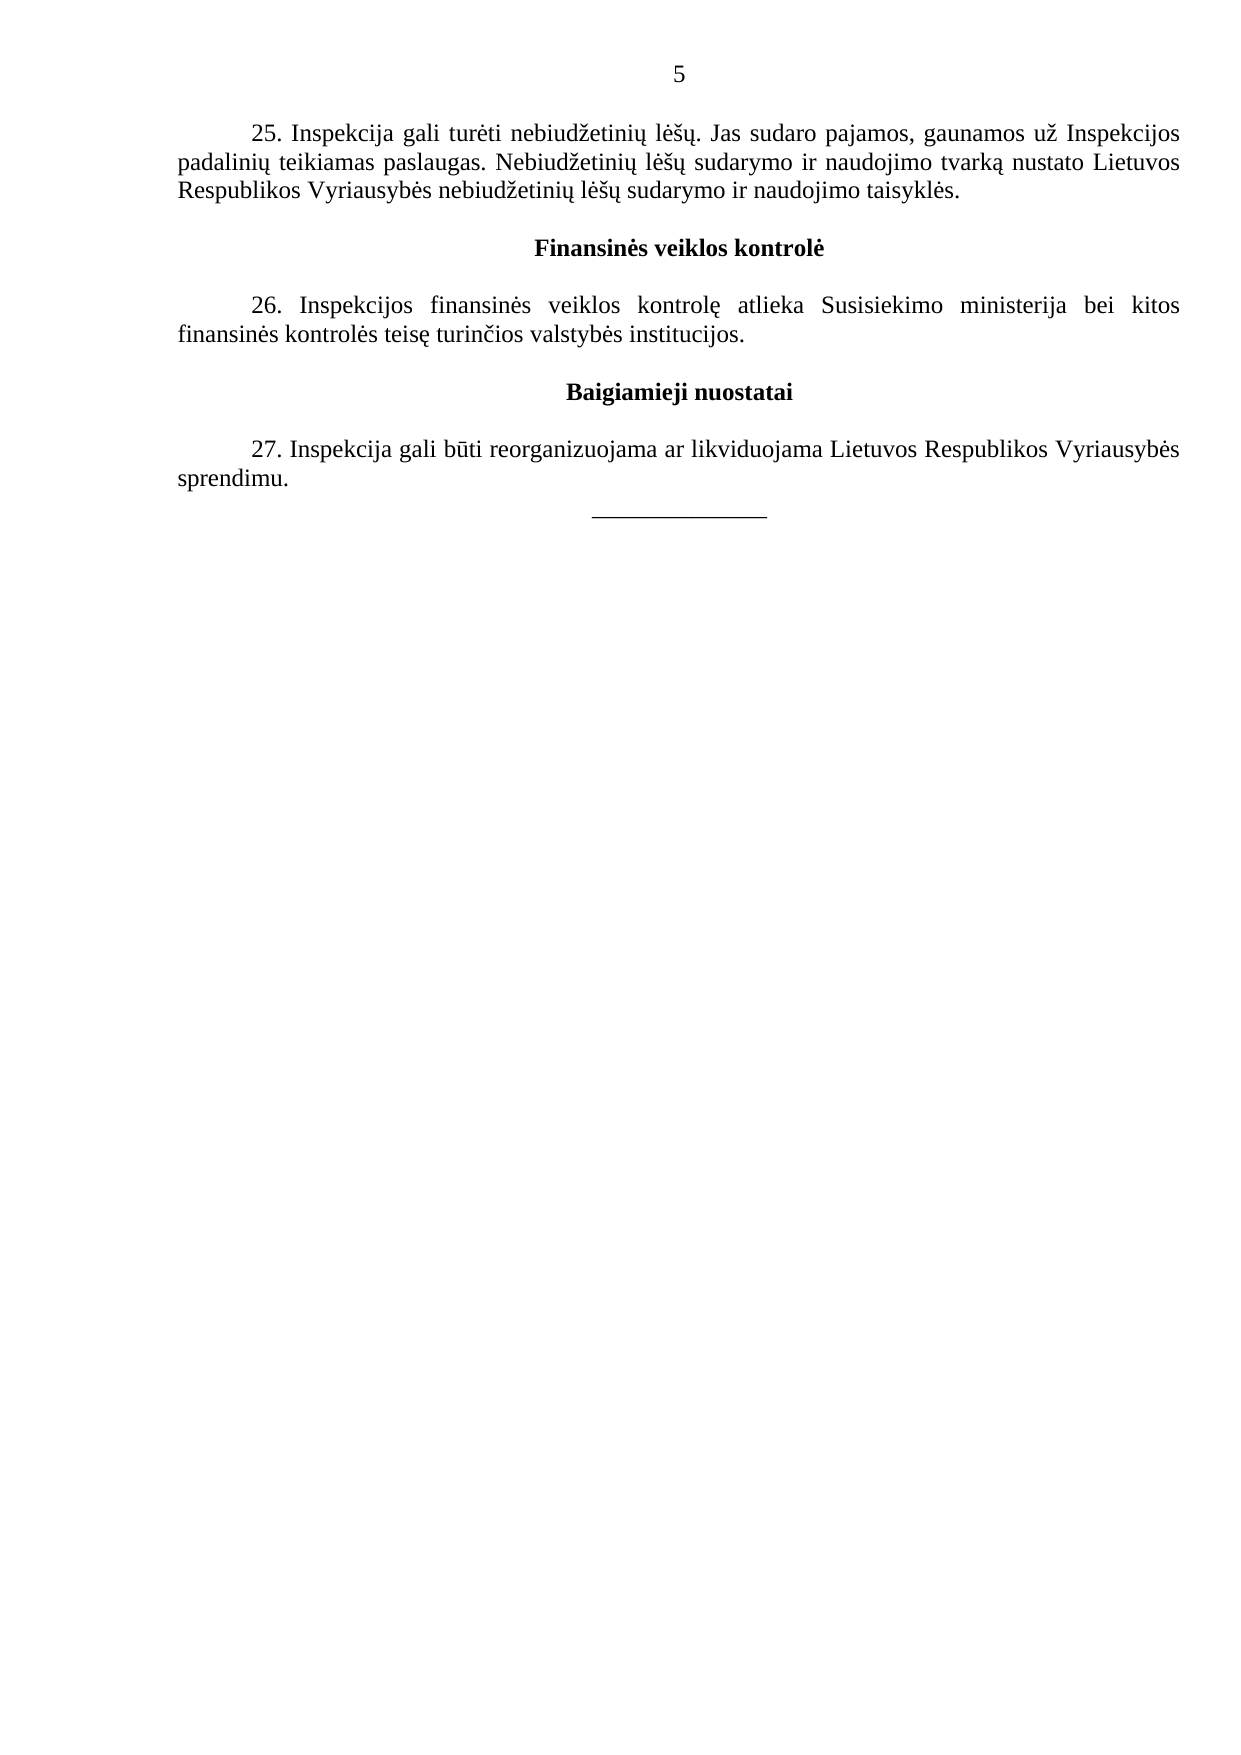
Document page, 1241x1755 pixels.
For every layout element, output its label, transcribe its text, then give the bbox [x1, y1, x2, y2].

text ______________ [177, 492, 1181, 521]
text Baigiamieji nuostatai [177, 377, 1181, 406]
text 25. Inspekcija gali turėti nebiudžetinių lėšų. Jas sudaro pajamos, gaunamos už Inspekcijos padalinių teikiamas paslaugas. Nebiudžetinių lėšų sudarymo ir naudojimo tvarką nustato Lietuvos Respublikos Vyriausybės nebiudžetinių lėšų sudarymo ir naudojimo taisyklės. [177, 118, 1181, 204]
text 27. Inspekcija gali būti reorganizuojama ar likviduojama Lietuvos Respublikos Vyriausybės sprendimu. [177, 434, 1181, 492]
text 26. Inspekcijos finansinės veiklos kontrolę atlieka Susisiekimo ministerija bei kitos finansinės kontrolės teisę turinčios valstybės institucijos. [177, 291, 1181, 348]
text Finansinės veiklos kontrolė [177, 233, 1181, 262]
